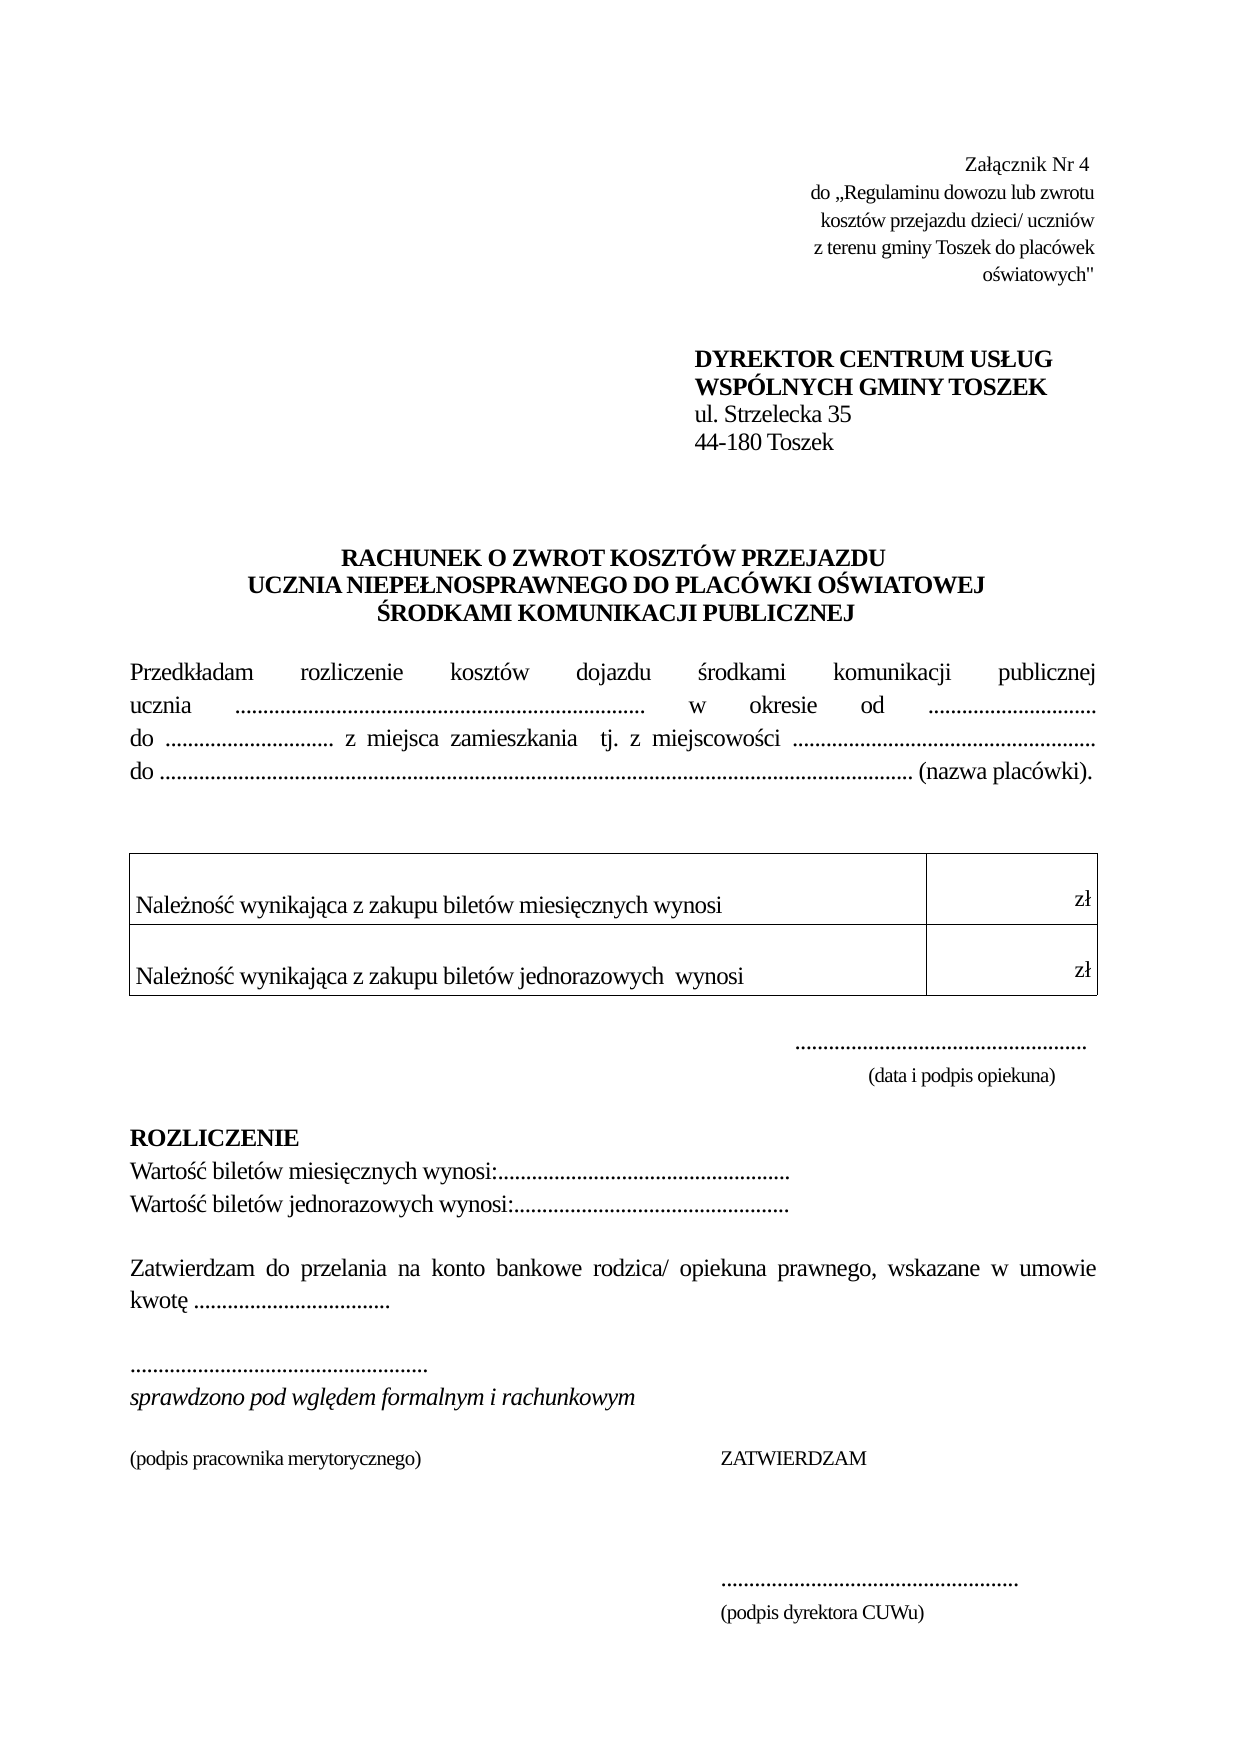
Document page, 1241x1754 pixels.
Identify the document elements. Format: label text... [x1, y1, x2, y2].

table_cell zł [927, 925, 1097, 995]
text RACHUNEK O ZWROT KOSZTÓW PRZEJAZDU UCZNIA NIEPEŁNOSPRAWNEGO DO PLACÓWKI OŚWIATOWEJ ŚRODKAMI KOMUNIKACJI PUBLICZNEJ [129, 544, 1097, 627]
text DYREKTOR CENTRUM USŁUG WSPÓLNYCH GMINY TOSZEK ul. Strzelecka 35 44-180 Toszek [694, 346, 1097, 456]
text (podpis pracownika merytorycznego) ZATWIERDZAM [129, 1446, 1097, 1470]
text ..................................................... sprawdzono pod wględem formalnym i rachunkowym [129, 1349, 1097, 1411]
table_header Należność wynikająca z zakupu biletów miesięcznych wynosi [130, 854, 926, 924]
text ROZLICZENIE Wartość biletów miesięcznych wynosi:.................................................... Wartość biletów jednorazowych wynosi:................................................. [129, 1123, 1097, 1218]
text Załącznik Nr 4 [772, 150, 1094, 177]
table_cell Należność wynikająca z zakupu biletów jednorazowych wynosi [130, 925, 926, 995]
table_header zł [927, 854, 1097, 924]
text do „Regulaminu dowozu lub zwrotu kosztów przejazdu dzieci/ uczniów z terenu gminy Toszek do placówek oświatowych" [772, 178, 1094, 287]
text Przedkładam rozliczenie kosztów dojazdu środkami komunikacji publicznej ucznia ......................................................................... w okresie od .............................. do .............................. z miejsca zamieszkania tj. z miejscowości ...................................................... do ...................................................................................................................................... (nazwa placówki). [129, 657, 1097, 785]
text Zatwierdzam do przelania na konto bankowe rodzica/ opiekuna prawnego, wskazane w umowie kwotę ................................... [129, 1253, 1097, 1314]
text ..................................................... (podpis dyrektora CUWu) [129, 1563, 1097, 1624]
text .................................................... (data i podpis opiekuna) [129, 1026, 1097, 1088]
